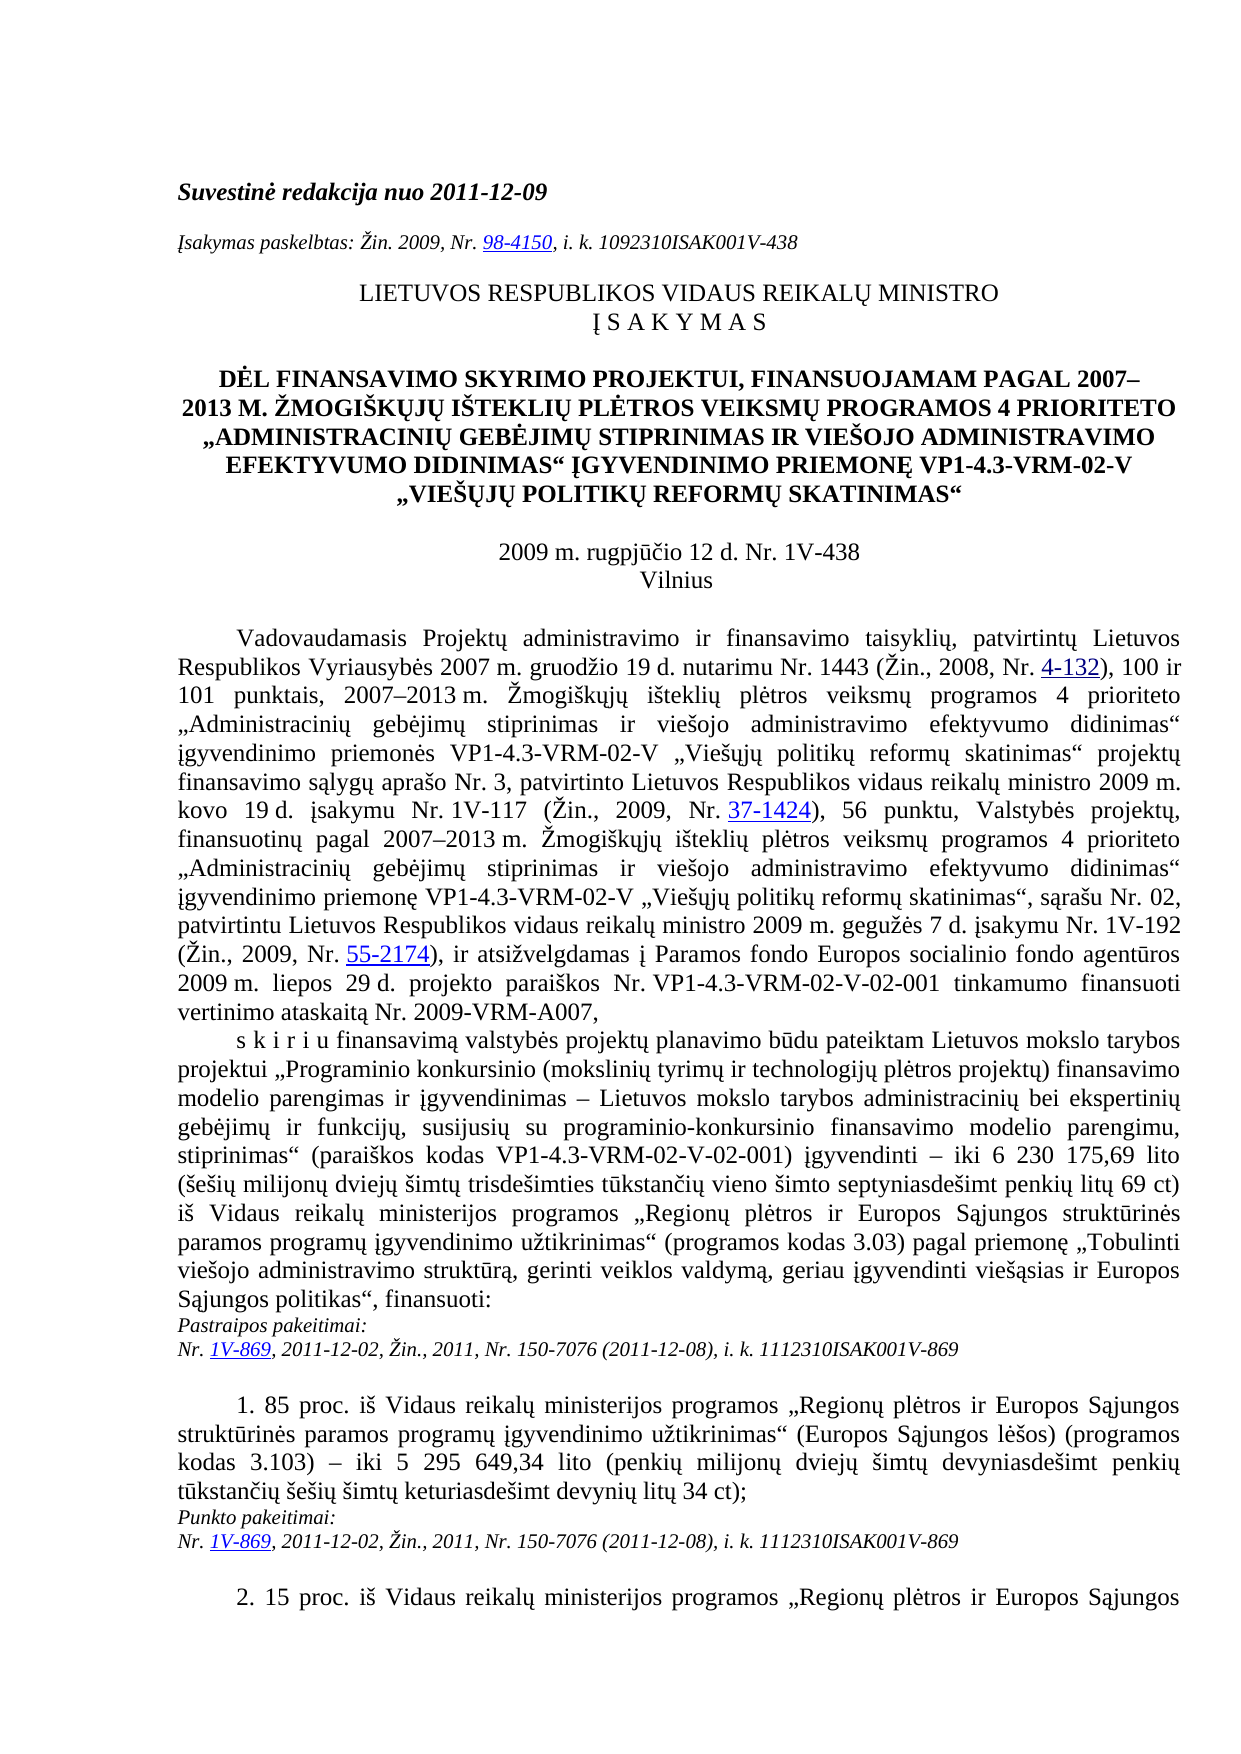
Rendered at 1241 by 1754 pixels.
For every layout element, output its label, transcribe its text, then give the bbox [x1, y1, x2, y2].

text Nr. 1V-869, 2011-12-02, Žin., 2011, Nr. 150-7076 (2011-12-08), i. k. 1112310ISAK001V-869 [177, 1337, 1181, 1361]
text ĮSAKYMAS [177, 307, 1181, 336]
text LIETUVOS RESPUBLIKOS VIDAUS REIKALŲ MINISTRO [177, 278, 1181, 307]
text 2. 15 proc. iš Vidaus reikalų ministerijos programos „Regionų plėtros ir Europos Sąjungos [177, 1582, 1181, 1611]
text Pastraipos pakeitimai: [177, 1313, 1181, 1337]
text 2009 m. rugpjūčio 12 d. Nr. 1V-438 [177, 537, 1181, 566]
text 1. 85 proc. iš Vidaus reikalų ministerijos programos „Regionų plėtros ir Europos Sąjungos struktūrinės paramos programų įgyvendinimo užtikrinimas“ (Europos Sąjungos lėšos) (programos kodas 3.103) – iki 5 295 649,34 lito (penkių milijonų dviejų šimtų devyniasdešimt penkių tūkstančių šešių šimtų keturiasdešimt devynių litų 34 ct); [177, 1390, 1181, 1505]
text s k i r i u finansavimą valstybės projektų planavimo būdu pateiktam Lietuvos mokslo tarybos projektui „Programinio konkursinio (mokslinių tyrimų ir technologijų plėtros projektų) finansavimo modelio parengimas ir įgyvendinimas – Lietuvos mokslo tarybos administracinių bei ekspertinių gebėjimų ir funkcijų, susijusių su programinio-konkursinio finansavimo modelio parengimu, stiprinimas“ (paraiškos kodas VP1-4.3-VRM-02-V-02-001) įgyvendinti – iki 6 230 175,69 lito (šešių milijonų dviejų šimtų trisdešimties tūkstančių vieno šimto septyniasdešimt penkių litų 69 ct) iš Vidaus reikalų ministerijos programos „Regionų plėtros ir Europos Sąjungos struktūrinės paramos programų įgyvendinimo užtikrinimas“ (programos kodas 3.03) pagal priemonę „Tobulinti viešojo administravimo struktūrą, gerinti veiklos valdymą, geriau įgyvendinti viešąsias ir Europos Sąjungos politikas“, finansuoti: [177, 1026, 1181, 1313]
text Punkto pakeitimai: [177, 1505, 1181, 1529]
text Nr. 1V-869, 2011-12-02, Žin., 2011, Nr. 150-7076 (2011-12-08), i. k. 1112310ISAK001V-869 [177, 1529, 1181, 1553]
text Suvestinė redakcija nuo 2011-12-09 [177, 177, 1181, 206]
text Vilnius [177, 566, 1181, 594]
text Vadovaudamasis Projektų administravimo ir finansavimo taisyklių, patvirtintų Lietuvos Respublikos Vyriausybės 2007 m. gruodžio 19 d. nutarimu Nr. 1443 (Žin., 2008, Nr. 4-132), 100 ir 101 punktais, 2007–2013 m. Žmogiškųjų išteklių plėtros veiksmų programos 4 prioriteto „Administracinių gebėjimų stiprinimas ir viešojo administravimo efektyvumo didinimas“ įgyvendinimo priemonės VP1-4.3-VRM-02-V „Viešųjų politikų reformų skatinimas“ projektų finansavimo sąlygų aprašo Nr. 3, patvirtinto Lietuvos Respublikos vidaus reikalų ministro 2009 m. kovo 19 d. įsakymu Nr. 1V-117 (Žin., 2009, Nr. 37-1424), 56 punktu, Valstybės projektų, finansuotinų pagal 2007–2013 m. Žmogiškųjų išteklių plėtros veiksmų programos 4 prioriteto „Administracinių gebėjimų stiprinimas ir viešojo administravimo efektyvumo didinimas“ įgyvendinimo priemonę VP1-4.3-VRM-02-V „Viešųjų politikų reformų skatinimas“, sąrašu Nr. 02, patvirtintu Lietuvos Respublikos vidaus reikalų ministro 2009 m. gegužės 7 d. įsakymu Nr. 1V-192 (Žin., 2009, Nr. 55-2174), ir atsižvelgdamas į Paramos fondo Europos socialinio fondo agentūros 2009 m. liepos 29 d. projekto paraiškos Nr. VP1-4.3-VRM-02-V-02-001 tinkamumo finansuoti vertinimo ataskaitą Nr. 2009-VRM-A007, [177, 623, 1181, 1026]
text Įsakymas paskelbtas: Žin. 2009, Nr. 98-4150, i. k. 1092310ISAK001V-438 [177, 230, 1181, 254]
text DĖL FINANSAVIMO SKYRIMO PROJEKTUI, FINANSUOJAMAM PAGAL 2007–2013 m. Žmogiškųjų išteklių plėtros veiksmų programos 4 prioriteto „Administracinių gebėjimų stiprinimas ir viešojo administravimo efektyvumo didinimas“ ĮGYVENDINIMO priemonĘ VP1-4.3-VRM-02-V „VIEŠŲJŲ POLITIKŲ REFORMŲ SKATINIMAS“ [177, 364, 1181, 508]
